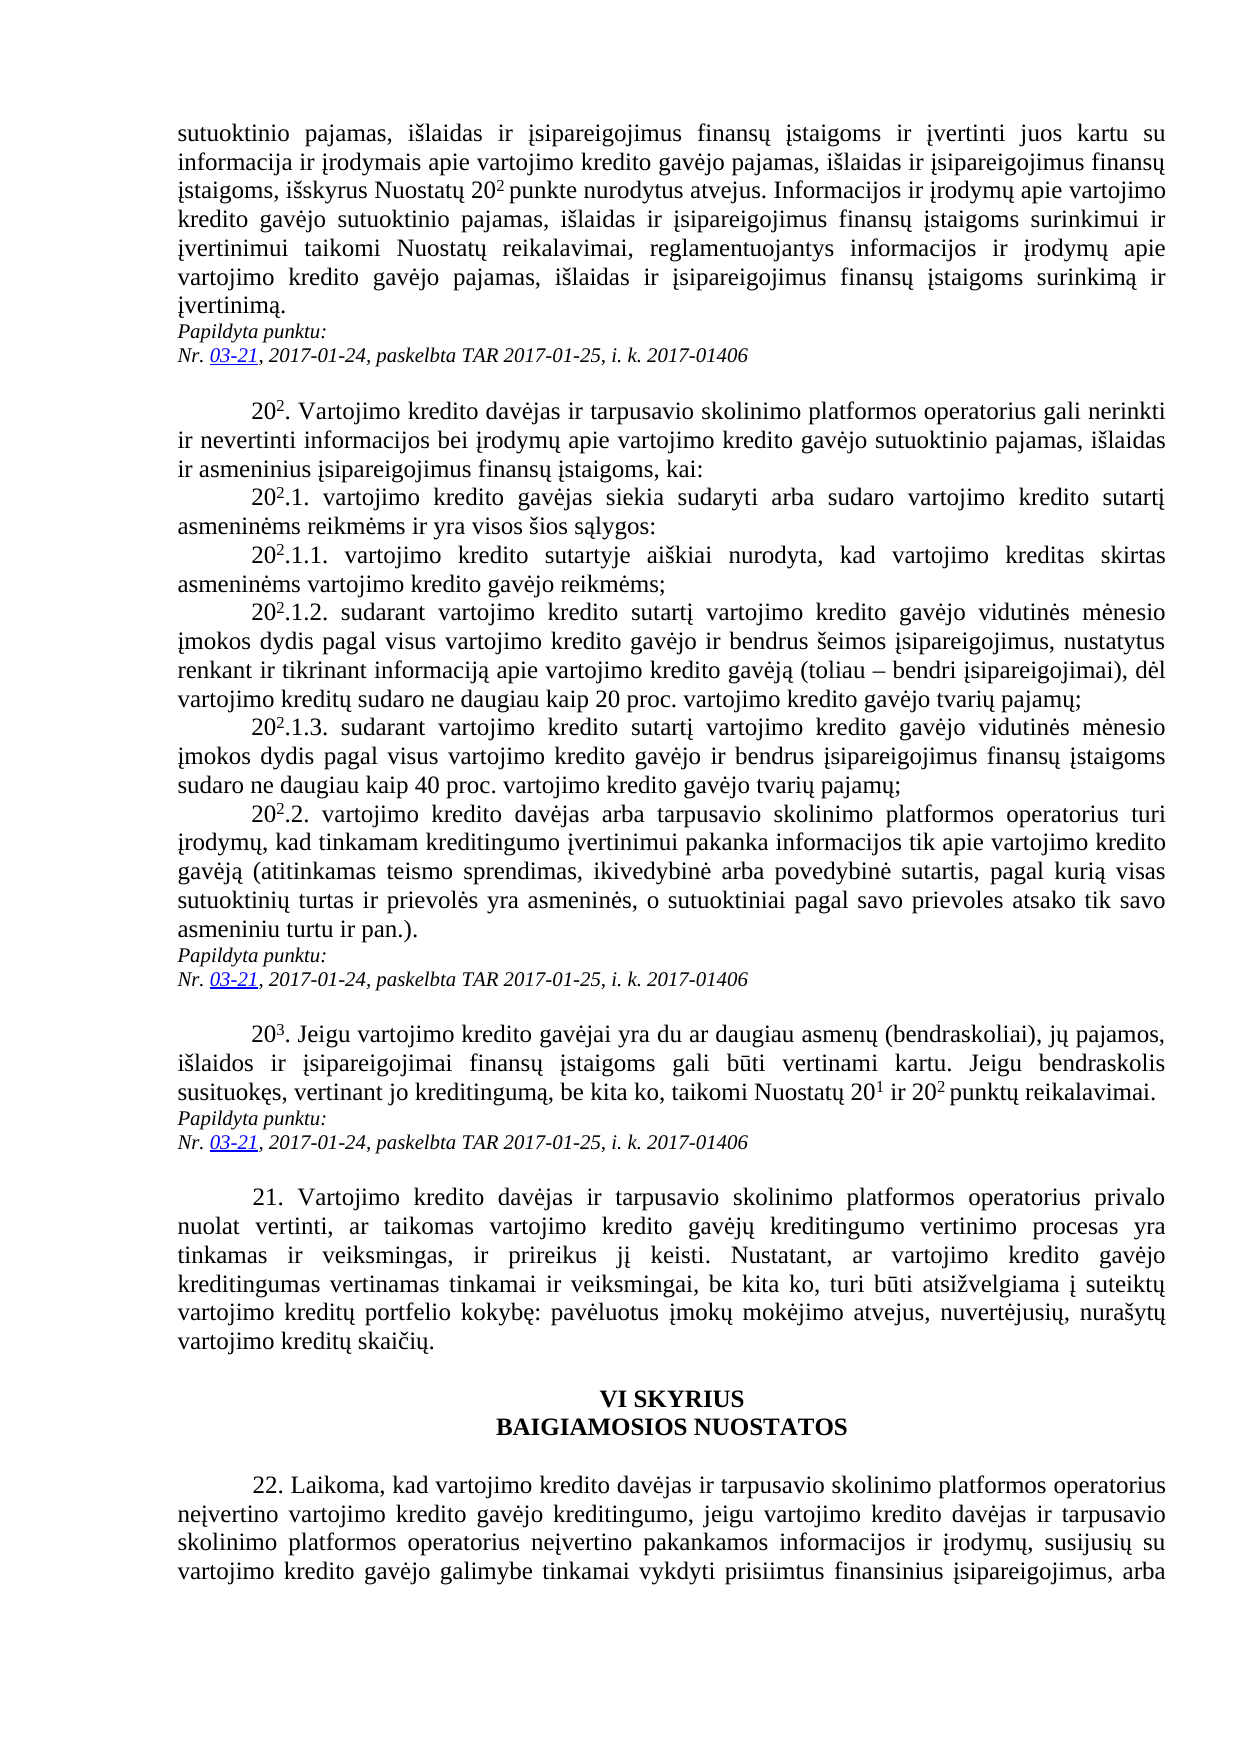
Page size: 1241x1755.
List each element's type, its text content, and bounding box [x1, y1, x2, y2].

text 21. Vartojimo kredito davėjas ir tarpusavio skolinimo platformos operatorius privalo nuolat vertinti, ar taikomas vartojimo kredito gavėjų kreditingumo vertinimo procesas yra tinkamas ir veiksmingas, ir prireikus jį keisti. Nustatant, ar vartojimo kredito gavėjo kreditingumas vertinamas tinkamai ir veiksmingai, be kita ko, turi būti atsižvelgiama į suteiktų vartojimo kreditų portfelio kokybę: pavėluotus įmokų mokėjimo atvejus, nuvertėjusių, nurašytų vartojimo kreditų skaičių. [177, 1182, 1166, 1355]
text Papildyta punktu: [177, 319, 1166, 343]
text 203. Jeigu vartojimo kredito gavėjai yra du ar daugiau asmenų (bendraskoliai), jų pajamos, išlaidos ir įsipareigojimai finansų įstaigoms gali būti vertinami kartu. Jeigu bendraskolis susituokęs, vertinant jo kreditingumą, be kita ko, taikomi Nuostatų 201 ir 202 punktų reikalavimai. [177, 1019, 1166, 1106]
text BAIGIAMOSIOS NUOSTATOS [177, 1412, 1166, 1441]
text Nr. 03-21, 2017-01-24, paskelbta TAR 2017-01-25, i. k. 2017-01406 [177, 1130, 1166, 1154]
text 22. Laikoma, kad vartojimo kredito davėjas ir tarpusavio skolinimo platformos operatorius neįvertino vartojimo kredito gavėjo kreditingumo, jeigu vartojimo kredito davėjas ir tarpusavio skolinimo platformos operatorius neįvertino pakankamos informacijos ir įrodymų, susijusių su vartojimo kredito gavėjo galimybe tinkamai vykdyti prisiimtus finansinius įsipareigojimus, arba [177, 1470, 1166, 1585]
text Nr. 03-21, 2017-01-24, paskelbta TAR 2017-01-25, i. k. 2017-01406 [177, 967, 1166, 991]
text 202. Vartojimo kredito davėjas ir tarpusavio skolinimo platformos operatorius gali nerinkti ir nevertinti informacijos bei įrodymų apie vartojimo kredito gavėjo sutuoktinio pajamas, išlaidas ir asmeninius įsipareigojimus finansų įstaigoms, kai: [177, 396, 1166, 482]
text 202.2. vartojimo kredito davėjas arba tarpusavio skolinimo platformos operatorius turi įrodymų, kad tinkamam kreditingumo įvertinimui pakanka informacijos tik apie vartojimo kredito gavėją (atitinkamas teismo sprendimas, ikivedybinė arba povedybinė sutartis, pagal kurią visas sutuoktinių turtas ir prievolės yra asmeninės, o sutuoktiniai pagal savo prievoles atsako tik savo asmeniniu turtu ir pan.). [177, 799, 1166, 942]
text Papildyta punktu: [177, 942, 1166, 967]
text 202.1.3. sudarant vartojimo kredito sutartį vartojimo kredito gavėjo vidutinės mėnesio įmokos dydis pagal visus vartojimo kredito gavėjo ir bendrus įsipareigojimus finansų įstaigoms sudaro ne daugiau kaip 40 proc. vartojimo kredito gavėjo tvarių pajamų; [177, 712, 1166, 799]
text 202.1. vartojimo kredito gavėjas siekia sudaryti arba sudaro vartojimo kredito sutartį asmeninėms reikmėms ir yra visos šios sąlygos: [177, 482, 1166, 540]
text Papildyta punktu: [177, 1106, 1166, 1130]
text 202.1.2. sudarant vartojimo kredito sutartį vartojimo kredito gavėjo vidutinės mėnesio įmokos dydis pagal visus vartojimo kredito gavėjo ir bendrus šeimos įsipareigojimus, nustatytus renkant ir tikrinant informaciją apie vartojimo kredito gavėją (toliau – bendri įsipareigojimai), dėl vartojimo kreditų sudaro ne daugiau kaip 20 proc. vartojimo kredito gavėjo tvarių pajamų; [177, 597, 1166, 712]
text Nr. 03-21, 2017-01-24, paskelbta TAR 2017-01-25, i. k. 2017-01406 [177, 343, 1166, 367]
text VI SKYRIUS [177, 1384, 1166, 1412]
text 202.1.1. vartojimo kredito sutartyje aiškiai nurodyta, kad vartojimo kreditas skirtas asmeninėms vartojimo kredito gavėjo reikmėms; [177, 540, 1166, 597]
text sutuoktinio pajamas, išlaidas ir įsipareigojimus finansų įstaigoms ir įvertinti juos kartu su informacija ir įrodymais apie vartojimo kredito gavėjo pajamas, išlaidas ir įsipareigojimus finansų įstaigoms, išskyrus Nuostatų 202 punkte nurodytus atvejus. Informacijos ir įrodymų apie vartojimo kredito gavėjo sutuoktinio pajamas, išlaidas ir įsipareigojimus finansų įstaigoms surinkimui ir įvertinimui taikomi Nuostatų reikalavimai, reglamentuojantys informacijos ir įrodymų apie vartojimo kredito gavėjo pajamas, išlaidas ir įsipareigojimus finansų įstaigoms surinkimą ir įvertinimą. [177, 118, 1166, 319]
